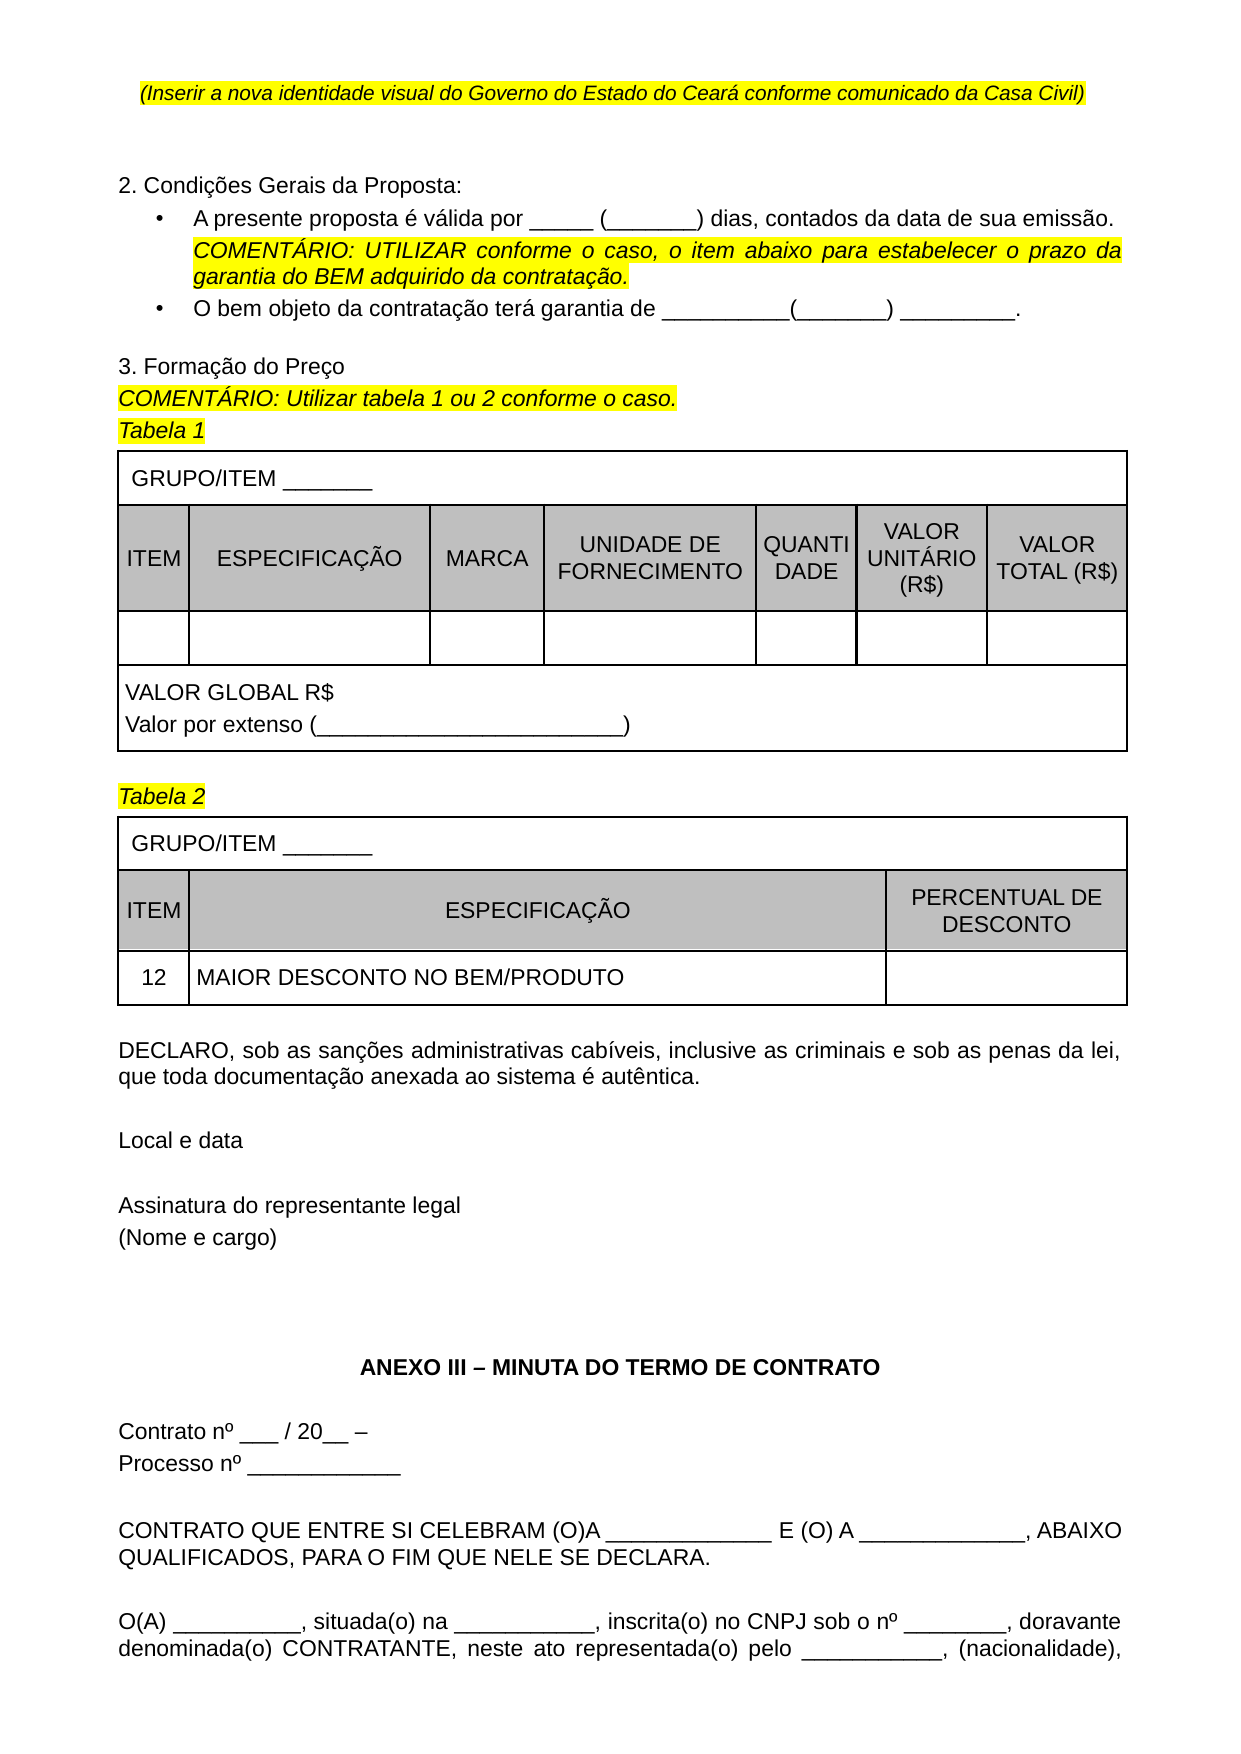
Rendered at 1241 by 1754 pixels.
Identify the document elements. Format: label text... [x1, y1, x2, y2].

text O(A) __________, situada(o) na ___________, inscrita(o) no CNPJ sob o nº ________, doravante denominada(o) CONTRATANTE, neste ato representada(o) pelo ___________, (nacionalidade), [118, 1608, 1122, 1661]
table_cell 12 [119, 952, 188, 1003]
table_cell ESPECIFICAÇÃO [190, 506, 429, 610]
table_cell MAIOR DESCONTO NO BEM/PRODUTO [190, 952, 885, 1003]
table_cell [988, 612, 1126, 664]
table_cell [858, 612, 986, 664]
text Local e data [118, 1127, 1122, 1154]
text Tabela 1 [118, 417, 1122, 444]
table_cell [887, 952, 1126, 1003]
table_cell MARCA [431, 506, 543, 610]
text Processo nº ____________ [118, 1450, 1122, 1477]
table_cell [757, 612, 855, 664]
table_cell VALOR GLOBAL R$ Valor por extenso (________________________) [119, 666, 1126, 750]
text 2. Condições Gerais da Proposta: [118, 172, 1122, 198]
list COMENTÁRIO: UTILIZAR conforme o caso, o item abaixo para estabelecer o prazo da garantia do BEM adquirido da contratação. [156, 237, 1122, 289]
table_cell [119, 612, 188, 664]
text CONTRATO QUE ENTRE SI CELEBRAM (O)A _____________ E (O) A _____________, ABAIXO QUALIFICADOS, PARA O FIM QUE NELE SE DECLARA. [118, 1517, 1122, 1570]
list A presente proposta é válida por _____ (_______) dias, contados da data de sua emissão. [156, 204, 1122, 231]
table_header GRUPO/ITEM _______ [119, 818, 1126, 869]
text Assinatura do representante legal [118, 1192, 1122, 1218]
text (Nome e cargo) [118, 1224, 1122, 1251]
table_cell ITEM [119, 871, 188, 949]
list O bem objeto da contratação terá garantia de __________(_______) _________. [156, 295, 1122, 322]
table_cell ESPECIFICAÇÃO [190, 871, 885, 949]
table_cell PERCENTUAL DE DESCONTO [887, 871, 1126, 949]
text COMENTÁRIO: Utilizar tabela 1 ou 2 conforme o caso. [118, 385, 1122, 411]
text Contrato nº ___ / 20__ – [118, 1418, 1122, 1444]
text Tabela 2 [118, 783, 1122, 809]
table_header GRUPO/ITEM _______ [119, 452, 1126, 503]
table_cell UNIDADE DE FORNECIMENTO [545, 506, 755, 610]
table_cell QUANTIDADE [757, 506, 855, 610]
text 3. Formação do Preço [118, 353, 1122, 379]
table_cell [190, 612, 429, 664]
text ANEXO III – MINUTA DO TERMO DE CONTRATO [118, 1353, 1122, 1380]
table_cell [431, 612, 543, 664]
table_cell ITEM [119, 506, 188, 610]
table_cell [545, 612, 755, 664]
text DECLARO, sob as sanções administrativas cabíveis, inclusive as criminais e sob as penas da lei, que toda documentação anexada ao sistema é autêntica. [118, 1037, 1122, 1089]
table_cell VALOR UNITÁRIO (R$) [858, 506, 986, 610]
table_cell VALOR TOTAL (R$) [988, 506, 1126, 610]
